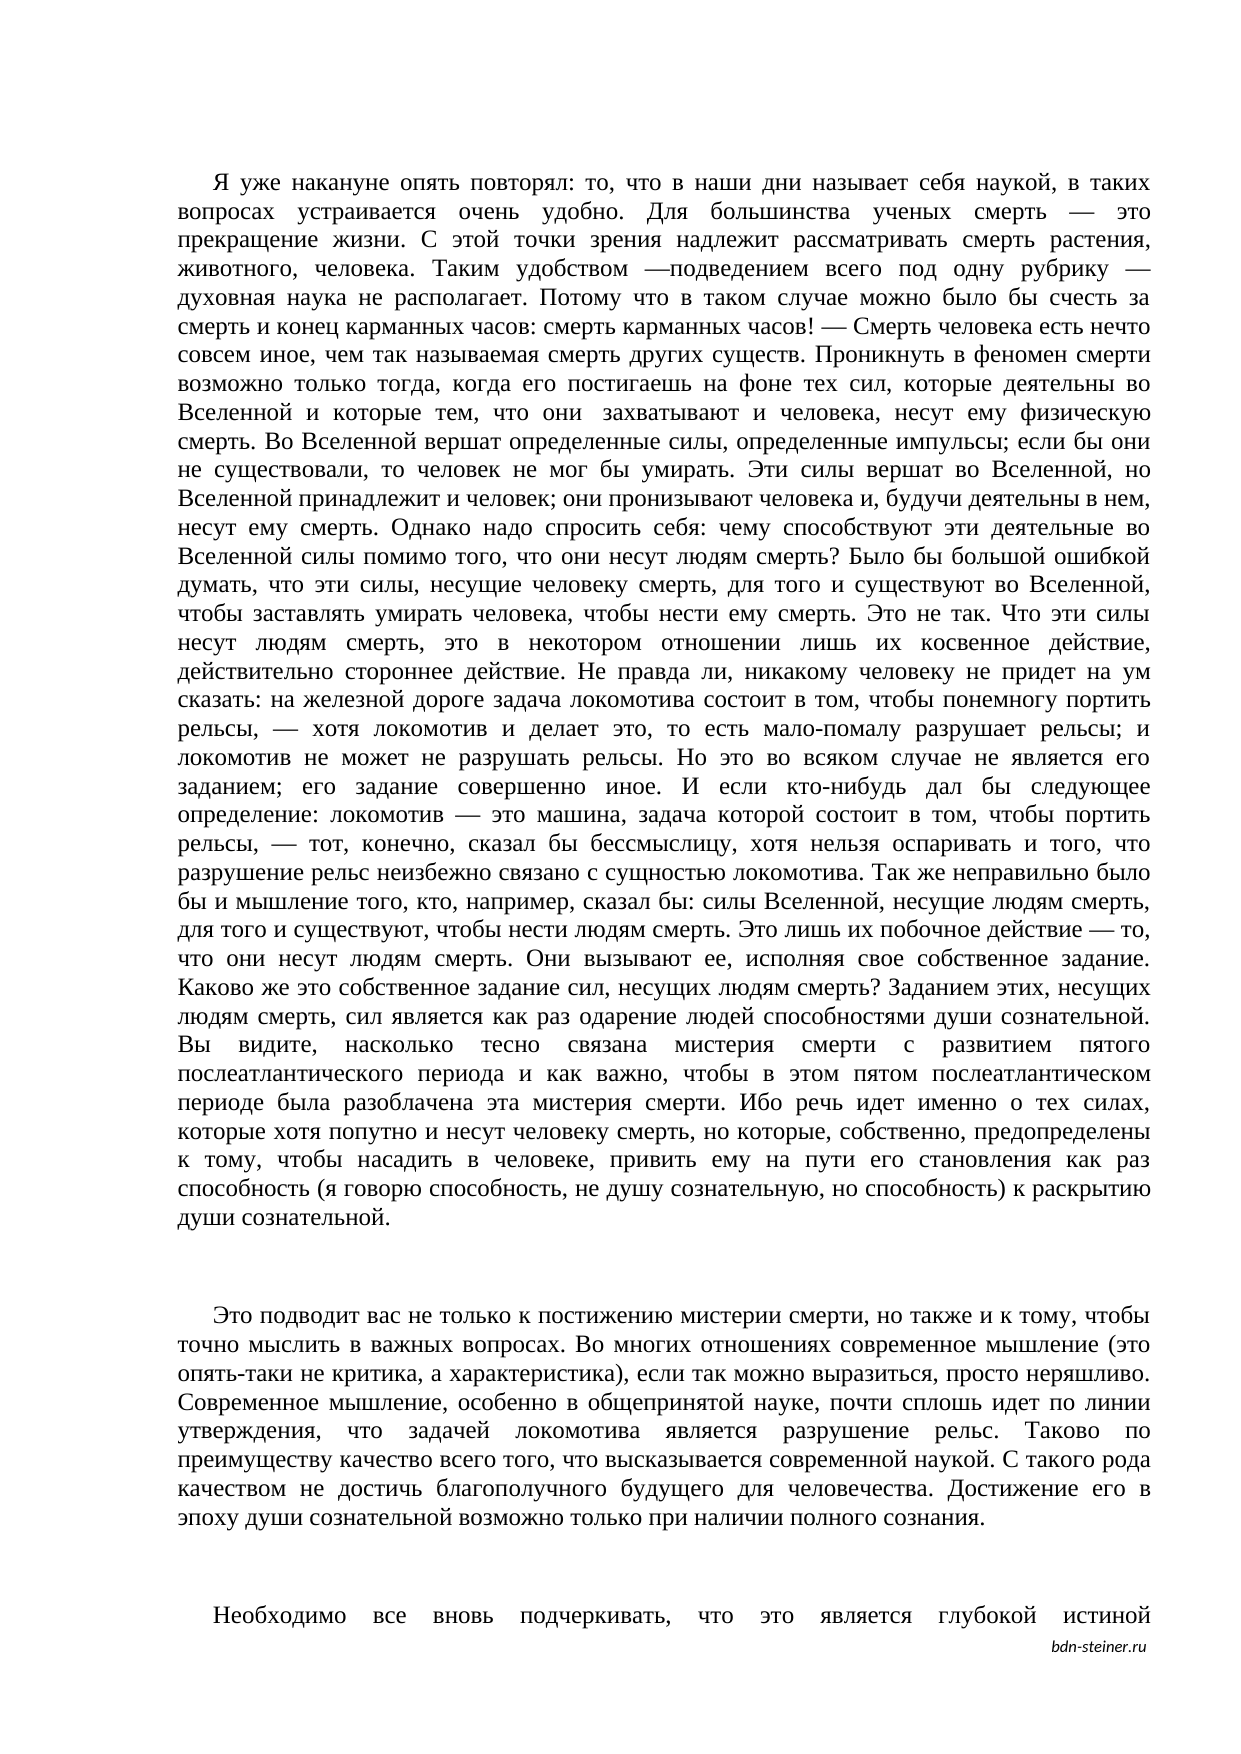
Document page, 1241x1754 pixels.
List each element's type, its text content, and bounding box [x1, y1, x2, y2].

text Я уже накануне опять повторял: то, что в наши дни называет себя наукой, в таких вопросах устраивается очень удобно. Для большинства ученых смерть — это прекращение жизни. С этой точки зрения надлежит рассматривать смерть растения, животного, человека. Таким удобством —подведением всего под одну рубрику — духовная наука не располагает. Потому что в таком случае можно было бы счесть за смерть и конец карманных часов: смерть карманных часов! — Смерть человека есть нечто совсем иное, чем так называемая смерть других существ. Проникнуть в феномен смерти возможно только тогда, когда его постигаешь на фоне тех сил, которые деятельны во Вселенной и которые тем, что они захватывают и человека, несут ему физическую смерть. Во Вселенной вершат определенные силы, определенные импульсы; если бы они не существовали, то человек не мог бы умирать. Эти силы вершат во Вселенной, но Вселенной принадлежит и человек; они пронизывают человека и, будучи деятельны в нем, несут ему смерть. Однако надо спросить себя: чему способствуют эти деятельные во Вселенной силы помимо того, что они несут людям смерть? Было бы большой ошибкой думать, что эти силы, несущие человеку смерть, для того и существуют во Вселенной, чтобы заставлять умирать человека, чтобы нести ему смерть. Это не так. Что эти силы несут людям смерть, это в некотором отношении лишь их косвенное действие, действительно стороннее действие. Не правда ли, никакому человеку не придет на ум сказать: на железной дороге задача локомотива состоит в том, чтобы понемногу портить рельсы, — хотя локомотив и делает это, то есть мало-помалу разрушает рельсы; и локомотив не может не разрушать рельсы. Но это во всяком случае не является его заданием; его задание совершенно иное. И если кто-нибудь дал бы следующее определение: локомотив — это машина, задача которой состоит в том, чтобы портить рельсы, — тот, конечно, сказал бы бессмыслицу, хотя нельзя оспаривать и того, что разрушение рельс неизбежно связано с сущностью локомотива. Так же неправильно было бы и мышление того, кто, например, сказал бы: силы Вселенной, несущие людям смерть, для того и существуют, чтобы нести людям смерть. Это лишь их побочное действие — то, что они несут людям смерть. Они вызывают ее, исполняя свое собственное задание. Каково же это собственное задание сил, несущих людям смерть? Заданием этих, несущих людям смерть, сил является как раз одарение людей способностями души сознательной. Вы видите, насколько тесно связана мистерия смерти с развитием пятого послеатлантического периода и как важно, чтобы в этом пятом послеатлантическом периоде была разоблачена эта мистерия смерти. Ибо речь идет именно о тех силах, которые хотя попутно и несут человеку смерть, но которые, собственно, предопределены к тому, чтобы насадить в человеке, привить ему на пути его становления как раз способность (я говорю способность, не душу сознательную, но способность) к раскрытию души сознательной. [177, 167, 1152, 1231]
text Необходимо все вновь подчеркивать, что это является глубокой истиной [177, 1600, 1152, 1629]
text Это подводит вас не только к постижению мистерии смерти, но также и к тому, чтобы точно мыслить в важных вопросах. Во многих отношениях современное мышление (это опять-таки не критика, а характеристика), если так можно выразиться, просто неряшливо. Современное мышление, особенно в общепринятой науке, почти сплошь идет по линии утверждения, что задачей локомотива является разрушение рельс. Таково по преимуществу качество всего того, что высказывается современной наукой. С такого рода качеством не достичь благополучного будущего для человечества. Достижение его в эпоху души сознательной возможно только при наличии полного сознания. [177, 1300, 1152, 1530]
